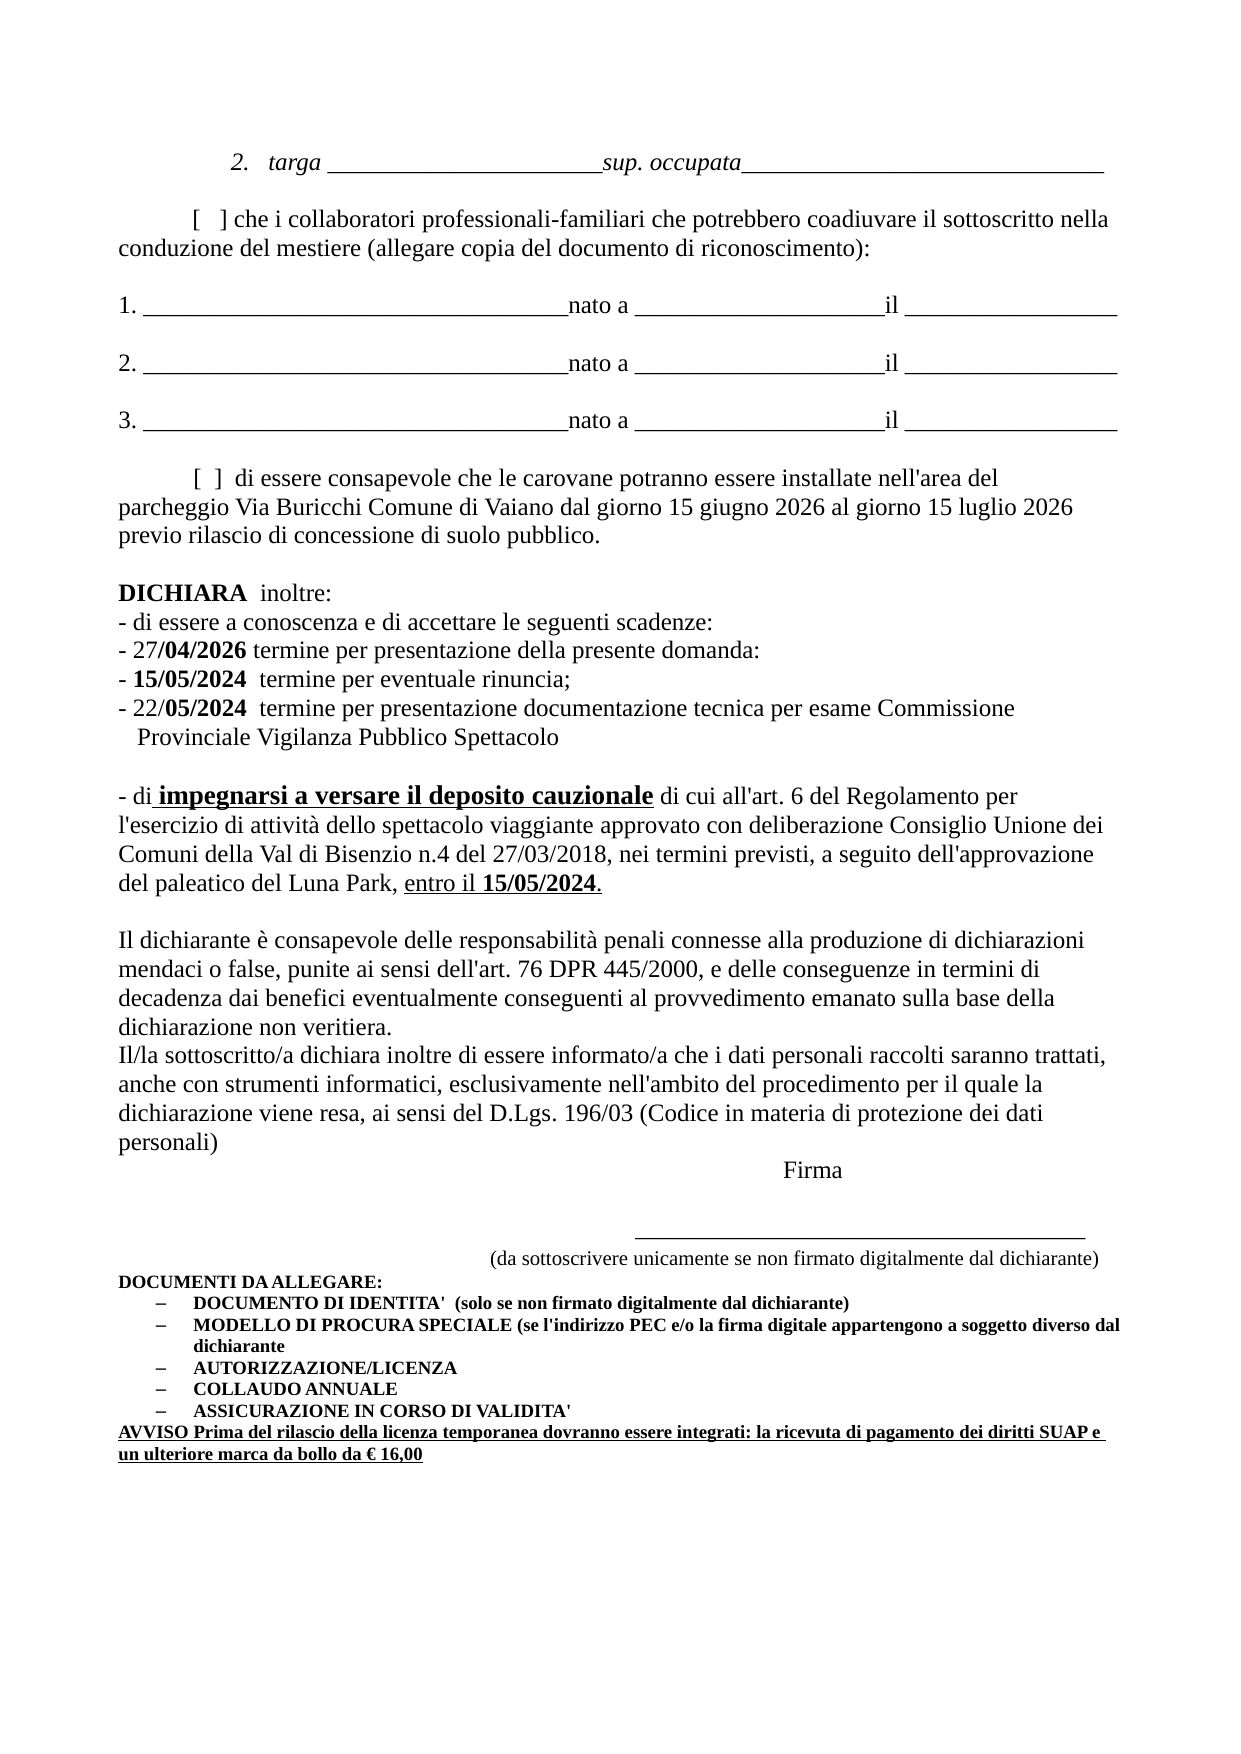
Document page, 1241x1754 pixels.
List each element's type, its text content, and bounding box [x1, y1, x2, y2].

text - di essere a conoscenza e di accettare le seguenti scadenze: [118, 607, 1122, 636]
text - di impegnarsi a versare il deposito cauzionale di cui all'art. 6 del Regolamento per l'esercizio di attività dello spettacolo viaggiante approvato con deliberazione Consiglio Unione dei Comuni della Val di Bisenzio n.4 del 27/03/2018, nei termini previsti, a seguito dell'approvazione del paleatico del Luna Park, entro il 15/05/2024. [118, 779, 1122, 897]
list ASSICURAZIONE IN CORSO DI VALIDITA' [156, 1400, 1122, 1421]
list DOCUMENTO DI IDENTITA' (solo se non firmato digitalmente dal dichiarante) [156, 1292, 1122, 1314]
text (da sottoscrivere unicamente se non firmato digitalmente dal dichiarante) [118, 1242, 1122, 1271]
list [ ] di essere consapevole che le carovane potranno essere installate nell'area del [156, 463, 1122, 492]
text - 27/04/2026 termine per presentazione della presente domanda: [118, 636, 1122, 664]
text 1. __________________________________nato a ____________________il _________________ [118, 291, 1122, 319]
text ____________________________________ [118, 1213, 1122, 1242]
list parcheggio Via Buricchi Comune di Vaiano dal giorno 15 giugno 2026 al giorno 15 luglio 2026 previo rilascio di concessione di suolo pubblico. [118, 492, 1122, 549]
text Il/la sottoscritto/a dichiara inoltre di essere informato/a che i dati personali raccolti saranno trattati, anche con strumenti informatici, esclusivamente nell'ambito del procedimento per il quale la dichiarazione viene resa, ai sensi del D.Lgs. 196/03 (Codice in materia di protezione dei dati personali) [118, 1041, 1122, 1156]
text Provinciale Vigilanza Pubblico Spettacolo [118, 722, 1122, 751]
text 3. __________________________________nato a ____________________il _________________ [118, 406, 1122, 434]
list MODELLO DI PROCURA SPECIALE (se l'indirizzo PEC e/o la firma digitale appartengono a soggetto diverso dal dichiarante [156, 1314, 1122, 1357]
text DOCUMENTI DA ALLEGARE: [118, 1271, 1122, 1292]
text - 22/05/2024 termine per presentazione documentazione tecnica per esame Commissione [118, 693, 1122, 722]
list COLLAUDO ANNUALE [156, 1378, 1122, 1400]
text DICHIARA inoltre: [118, 578, 1122, 607]
list AUTORIZZAZIONE/LICENZA [156, 1357, 1122, 1378]
text - 15/05/2024 termine per eventuale rinuncia; [118, 664, 1122, 693]
list targa ______________________sup. occupata_____________________________ [231, 147, 1122, 176]
text Firma [118, 1156, 1122, 1184]
text [ ] che i collaboratori professionali-familiari che potrebbero coadiuvare il sottoscritto nella conduzione del mestiere (allegare copia del documento di riconoscimento): [118, 204, 1122, 262]
text AVVISO Prima del rilascio della licenza temporanea dovranno essere integrati: la ricevuta di pagamento dei diritti SUAP e un ulteriore marca da bollo da € 16,00 [118, 1421, 1122, 1464]
text 2. __________________________________nato a ____________________il _________________ [118, 348, 1122, 377]
text Il dichiarante è consapevole delle responsabilità penali connesse alla produzione di dichiarazioni mendaci o false, punite ai sensi dell'art. 76 DPR 445/2000, e delle conseguenze in termini di decadenza dai benefici eventualmente conseguenti al provvedimento emanato sulla base della dichiarazione non veritiera. [118, 926, 1122, 1041]
